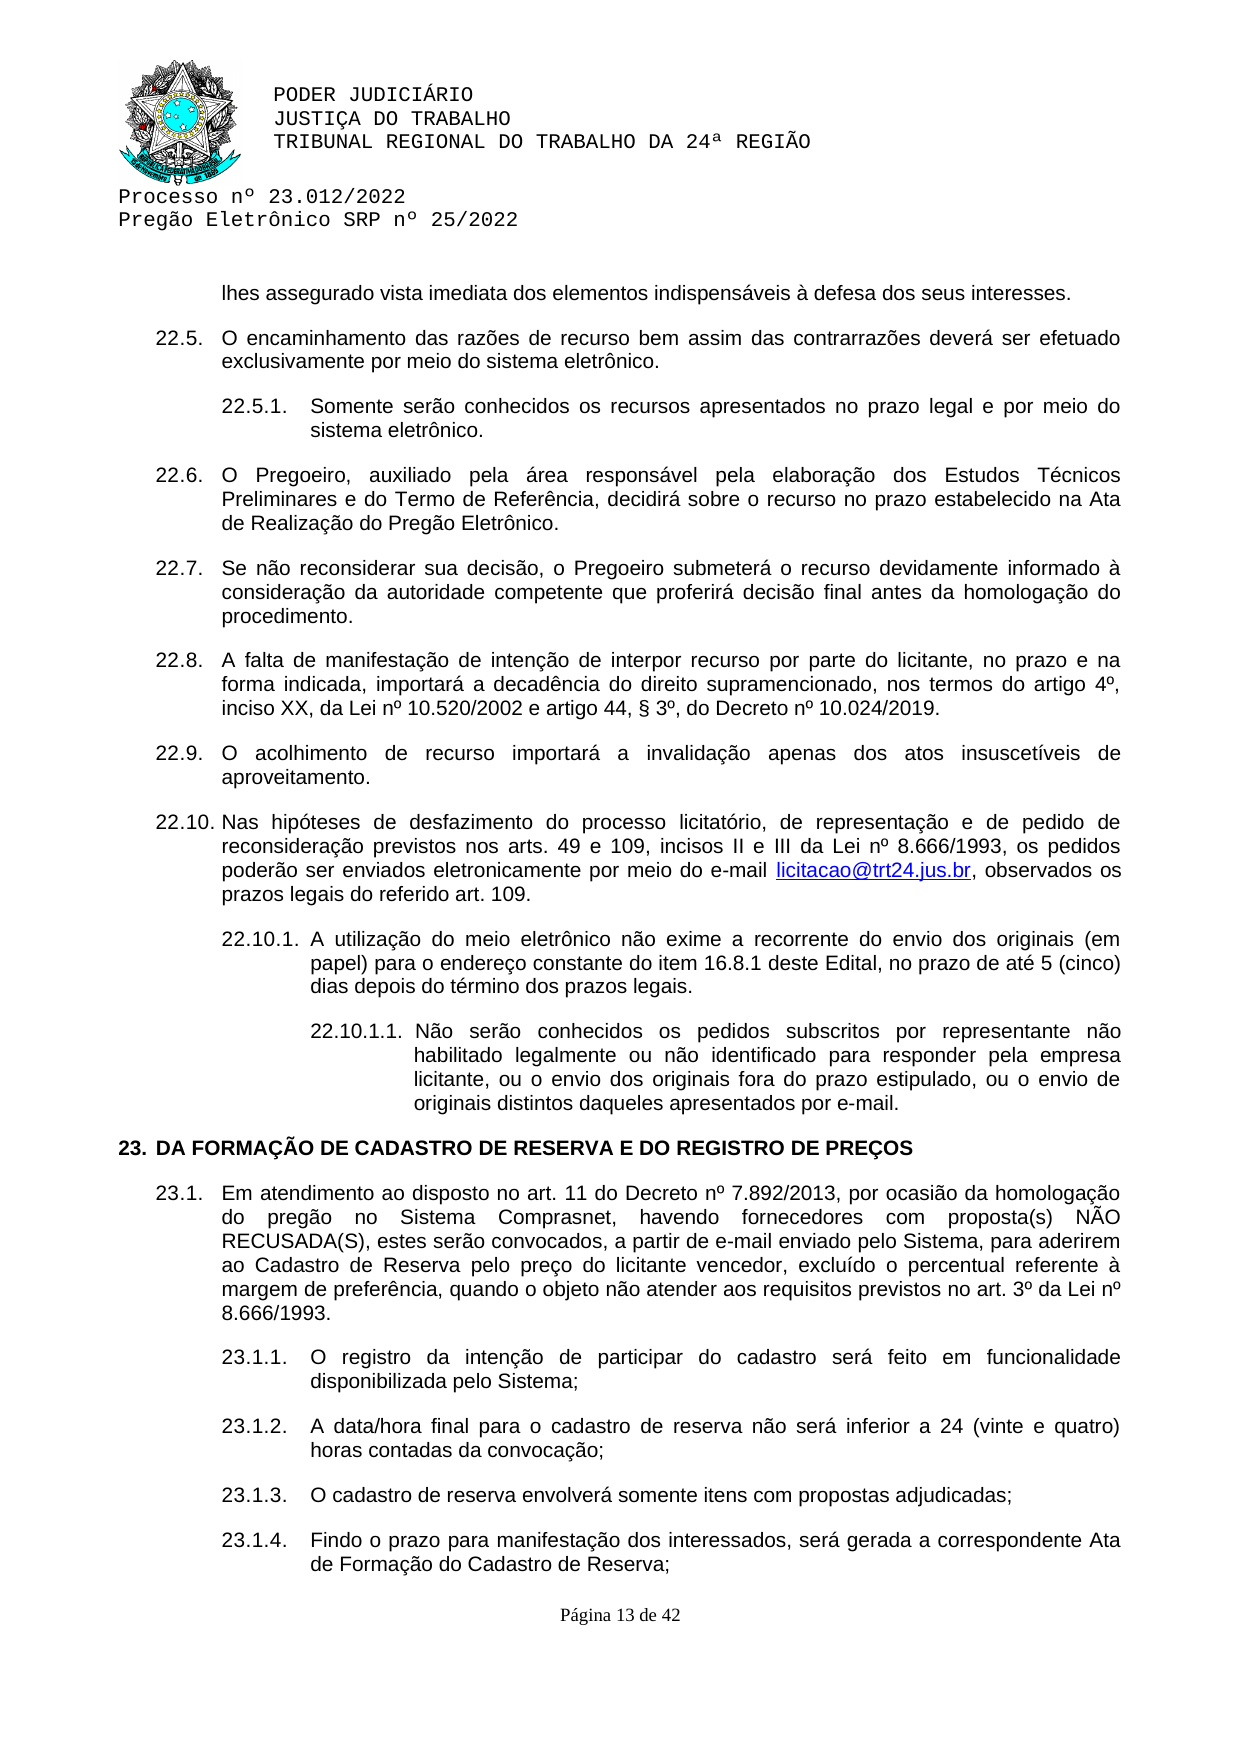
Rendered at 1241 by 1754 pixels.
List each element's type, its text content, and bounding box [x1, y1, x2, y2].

list A data/hora final para o cadastro de reserva não será inferior a 24 (vinte e quatro) horas contadas da convocação; [221, 1414, 1122, 1462]
list O registro da intenção de participar do cadastro será feito em funcionalidade disponibilizada pelo Sistema; [221, 1345, 1122, 1393]
list O Pregoeiro, auxiliado pela área responsável pela elaboração dos Estudos Técnicos Preliminares e do Termo de Referência, decidirá sobre o recurso no prazo estabelecido na Ata de Realização do Pregão Eletrônico. [155, 463, 1122, 535]
list DA FORMAÇÃO DE CADASTRO DE RESERVA E DO REGISTRO DE PREÇOS [118, 1136, 1122, 1160]
list Se não reconsiderar sua decisão, o Pregoeiro submeterá o recurso devidamente informado à consideração da autoridade competente que proferirá decisão final antes da homologação do procedimento. [155, 556, 1122, 627]
list Não serão conhecidos os pedidos subscritos por representante não habilitado legalmente ou não identificado para responder pela empresa licitante, ou o envio dos originais fora do prazo estipulado, ou o envio de originais distintos daqueles apresentados por e-mail. [310, 1019, 1122, 1115]
list O encaminhamento das razões de recurso bem assim das contrarrazões deverá ser efetuado exclusivamente por meio do sistema eletrônico. [155, 325, 1122, 373]
list Nas hipóteses de desfazimento do processo licitatório, de representação e de pedido de reconsideração previstos nos arts. 49 e 109, incisos II e III da Lei nº 8.666/1993, os pedidos poderão ser enviados eletronicamente por meio do e-mail licitacao@trt24.jus.br, observados os prazos legais do referido art. 109. [155, 810, 1122, 906]
list A utilização do meio eletrônico não exime a recorrente do envio dos originais (em papel) para o endereço constante do item 16.8.1 deste Edital, no prazo de até 5 (cinco) dias depois do término dos prazos legais. [221, 926, 1122, 998]
list O cadastro de reserva envolverá somente itens com propostas adjudicadas; [221, 1483, 1122, 1507]
list Somente serão conhecidos os recursos apresentados no prazo legal e por meio do sistema eletrônico. [221, 394, 1122, 442]
list Findo o prazo para manifestação dos interessados, será gerada a correspondente Ata de Formação do Cadastro de Reserva; [221, 1527, 1122, 1575]
list O acolhimento de recurso importará a invalidação apenas dos atos insuscetíveis de aproveitamento. [155, 741, 1122, 789]
picture [118, 59, 243, 186]
list Em atendimento ao disposto no art. 11 do Decreto nº 7.892/2013, por ocasião da homologação do pregão no Sistema Comprasnet, havendo fornecedores com proposta(s) NÃO RECUSADA(S), estes serão convocados, a partir de e-mail enviado pelo Sistema, para aderirem ao Cadastro de Reserva pelo preço do licitante vencedor, excluído o percentual referente à margem de preferência, quando o objeto não atender aos requisitos previstos no art. 3º da Lei nº 8.666/1993. [155, 1181, 1122, 1324]
list A falta de manifestação de intenção de interpor recurso por parte do licitante, no prazo e na forma indicada, importará a decadência do direito supramencionado, nos termos do artigo 4º, inciso XX, da Lei nº 10.520/2002 e artigo 44, § 3º, do Decreto nº 10.024/2019. [155, 648, 1122, 720]
list lhes assegurado vista imediata dos elementos indispensáveis à defesa dos seus interesses. [155, 281, 1122, 304]
